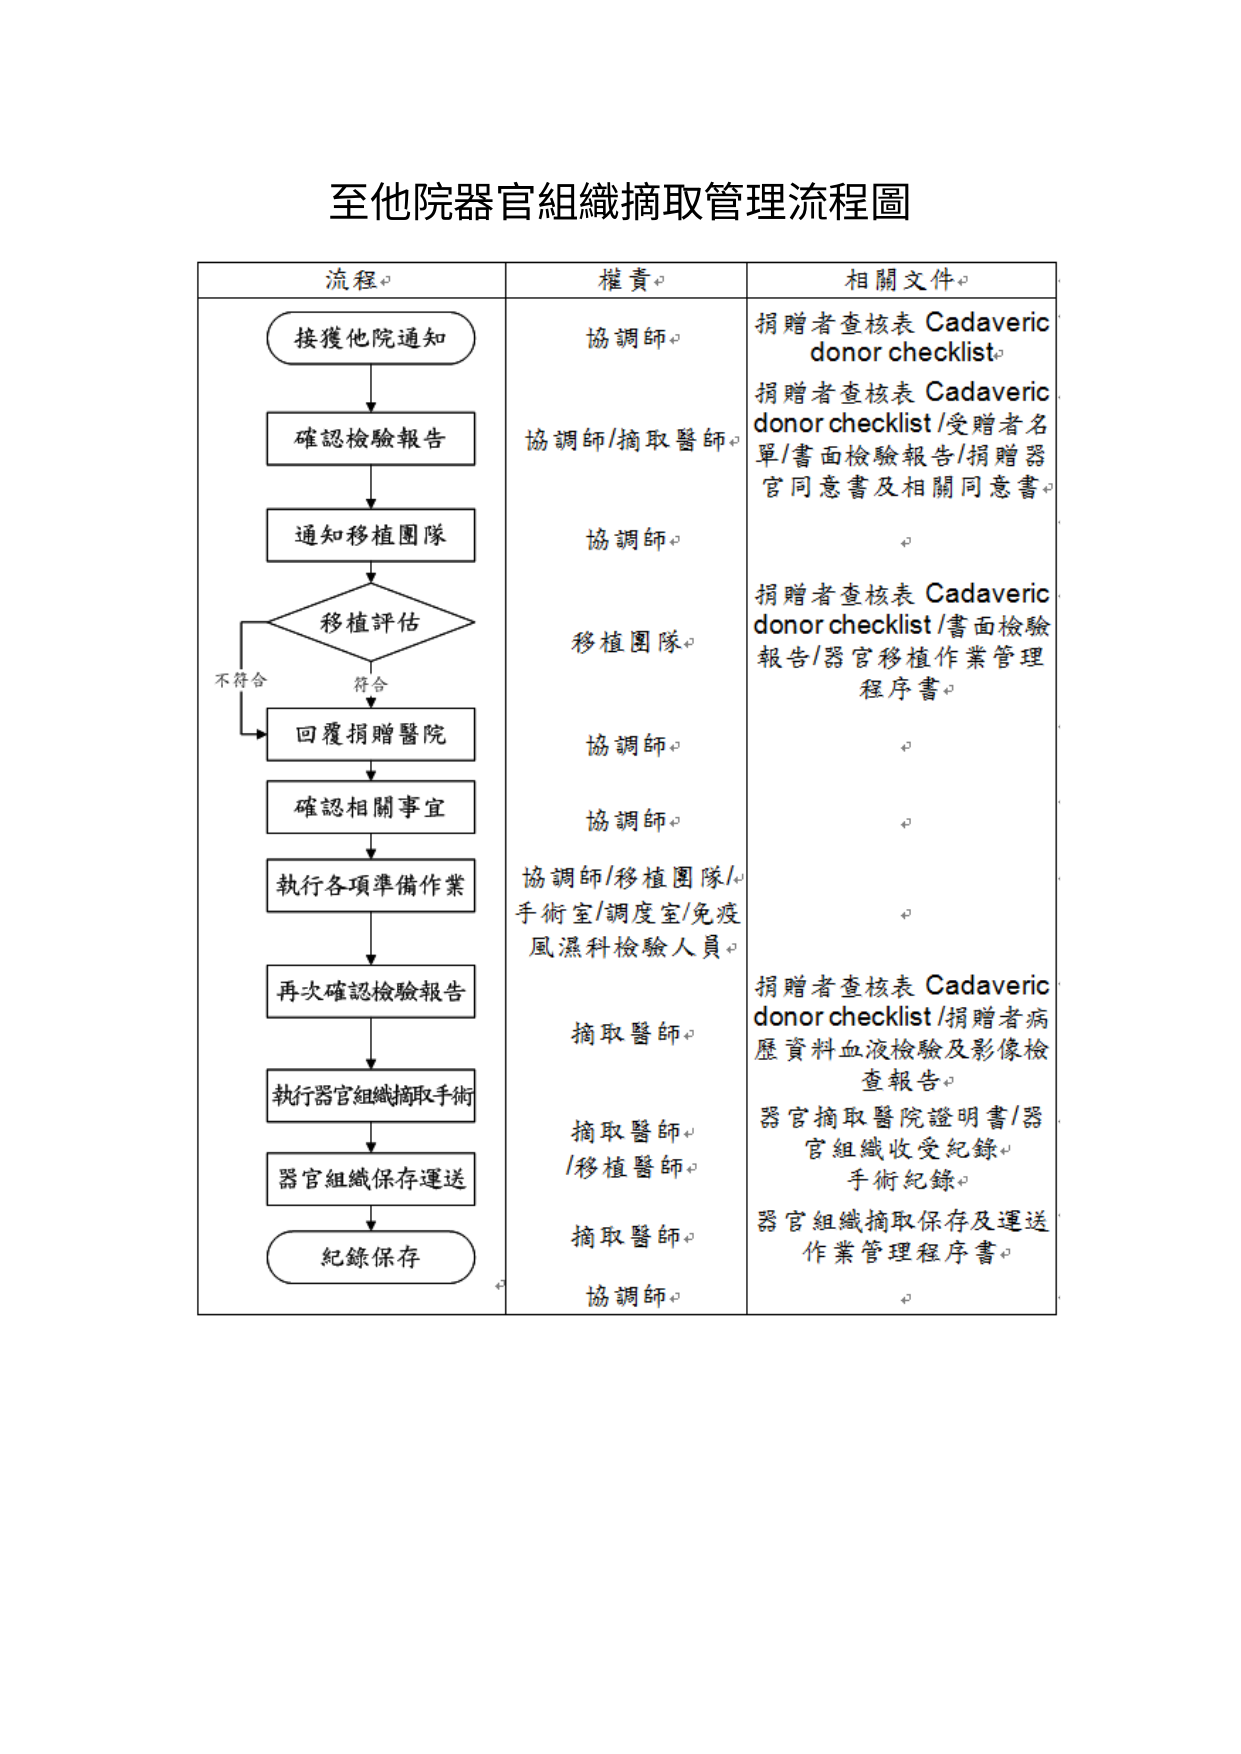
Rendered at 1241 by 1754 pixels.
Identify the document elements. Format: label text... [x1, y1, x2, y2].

text 至他院器官組織摘取管理流程圖 [187, 158, 1053, 220]
